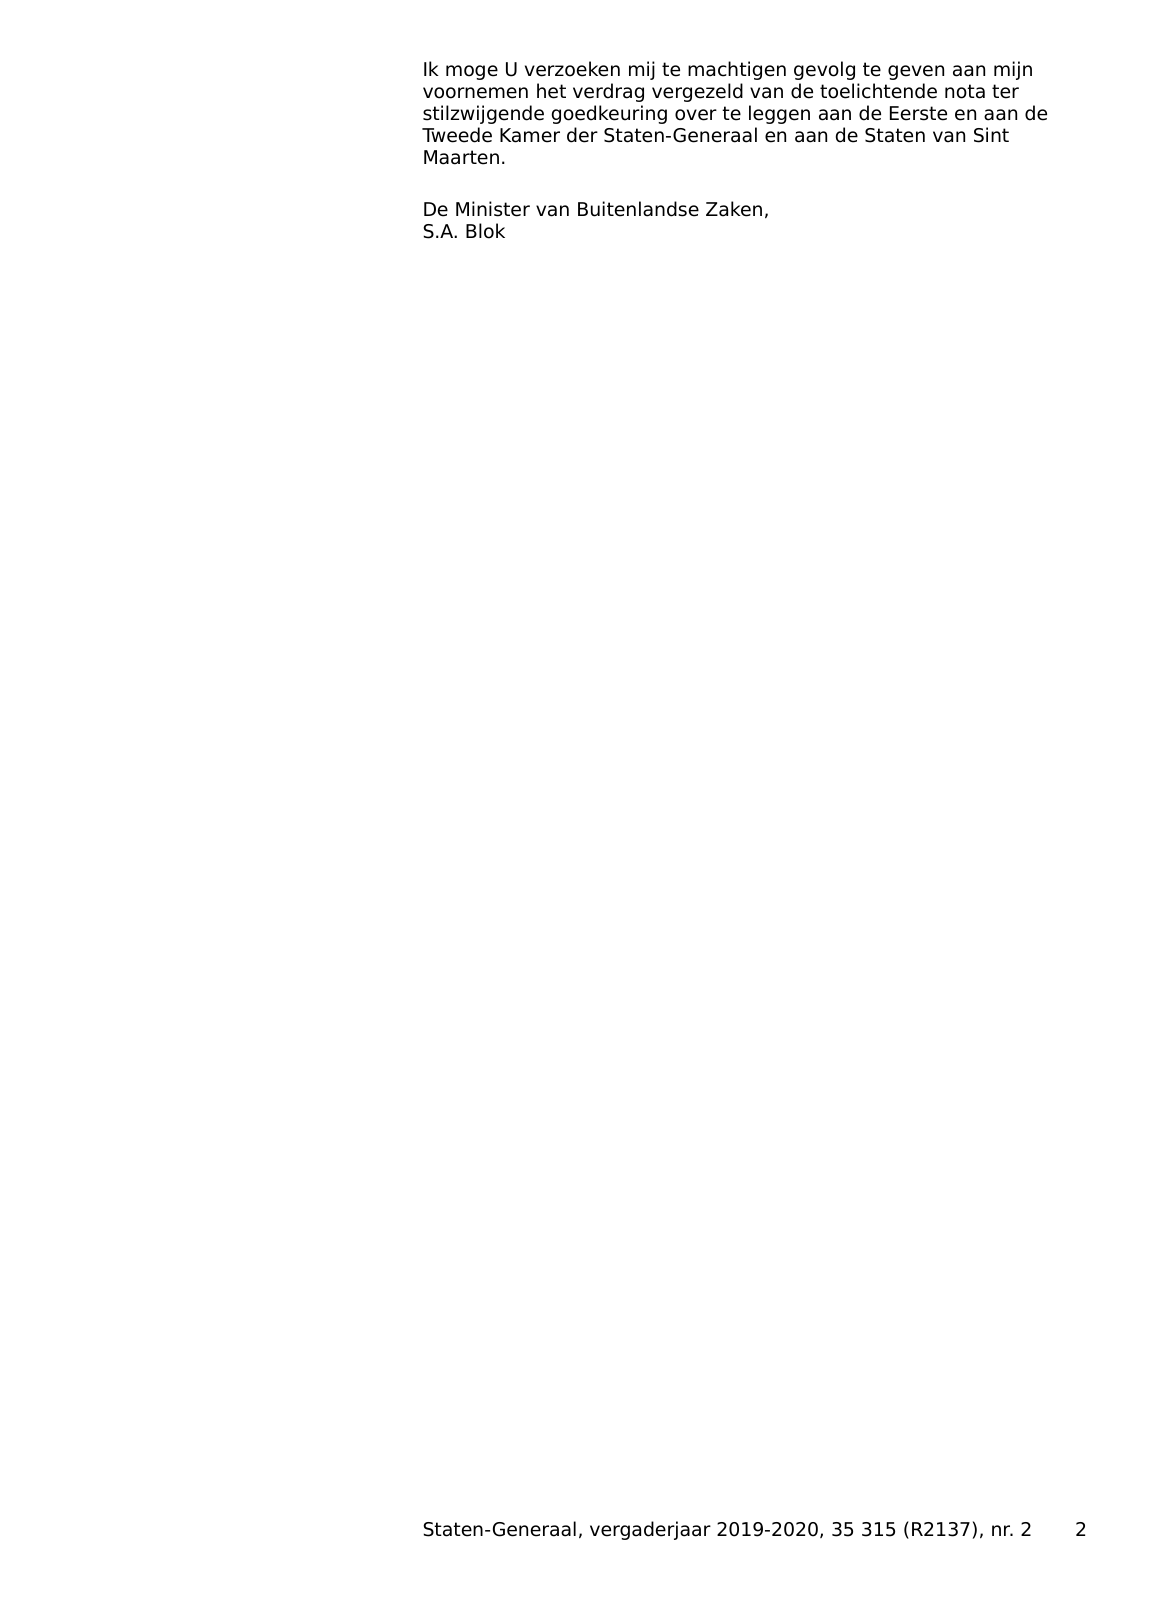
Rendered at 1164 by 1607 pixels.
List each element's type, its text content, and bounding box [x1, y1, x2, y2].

text Ik moge U verzoeken mij te machtigen gevolg te geven aan mijn voornemen het verdrag vergezeld van de toelichtende nota ter stilzwijgende goedkeuring over te leggen aan de Eerste en aan de Tweede Kamer der Staten-Generaal en aan de Staten van Sint Maarten. [422, 59, 1087, 169]
text De Minister van Buitenlandse Zaken, S.A. Blok [422, 199, 1087, 243]
